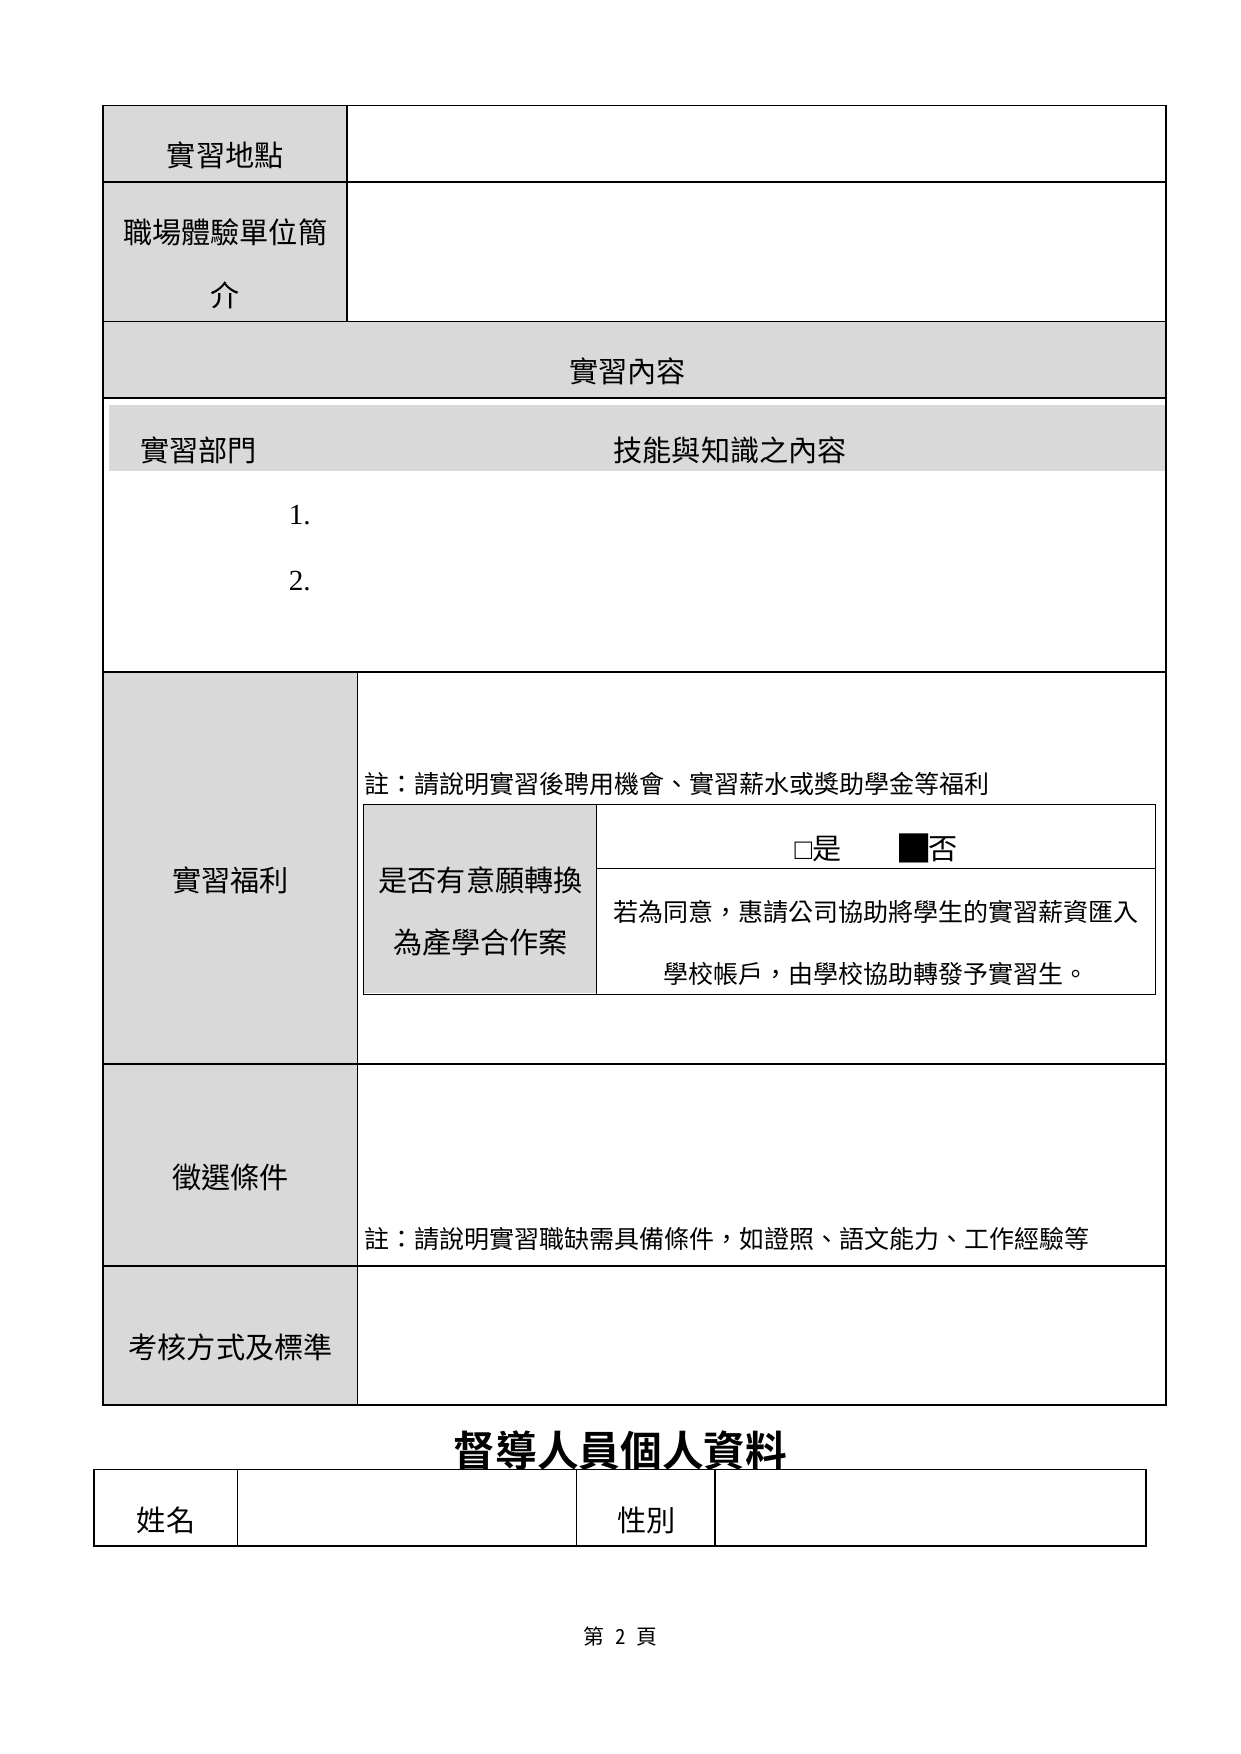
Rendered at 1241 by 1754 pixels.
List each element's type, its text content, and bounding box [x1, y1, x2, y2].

table_cell 註：請說明實習職缺需具備條件，如證照、語文能力、工作經驗等 [358, 1065, 1165, 1265]
table_header 性別 [577, 1470, 714, 1545]
table_header 實習部門 [109, 405, 287, 471]
table_header 是否有意願轉換為產學合作案 [364, 805, 596, 993]
text 督導人員個人資料 [89, 1406, 1152, 1469]
table_header □是 █否 [597, 805, 1155, 867]
table_cell [109, 471, 287, 537]
table_cell [348, 183, 1165, 321]
table_cell [358, 1267, 1165, 1404]
table_cell 若為同意，惠請公司協助將學生的實習薪資匯入學校帳戶，由學校協助轉發予實習生。 [597, 869, 1155, 993]
table_header 技能與知識之內容 [287, 405, 1165, 471]
table_header [716, 1470, 1145, 1545]
table_cell 實習福利 [104, 673, 357, 1063]
table_cell 徵選條件 [104, 1065, 357, 1265]
table_cell 1. [287, 471, 1165, 537]
table_cell 註：請說明實習後聘用機會、實習薪水或獎助學金等福利 [358, 673, 1165, 1063]
table_cell [104, 399, 1165, 671]
table_header [238, 1470, 576, 1545]
table_cell [348, 106, 1165, 181]
table_cell 職場體驗單位簡介 [104, 183, 346, 321]
table_cell 考核方式及標準 [104, 1267, 357, 1404]
table_header 姓名 [95, 1470, 237, 1545]
table_cell 實習內容 [104, 322, 1165, 397]
table_cell [109, 537, 287, 602]
table_cell 2. [287, 537, 1165, 602]
table_cell 實習地點 [104, 106, 346, 181]
